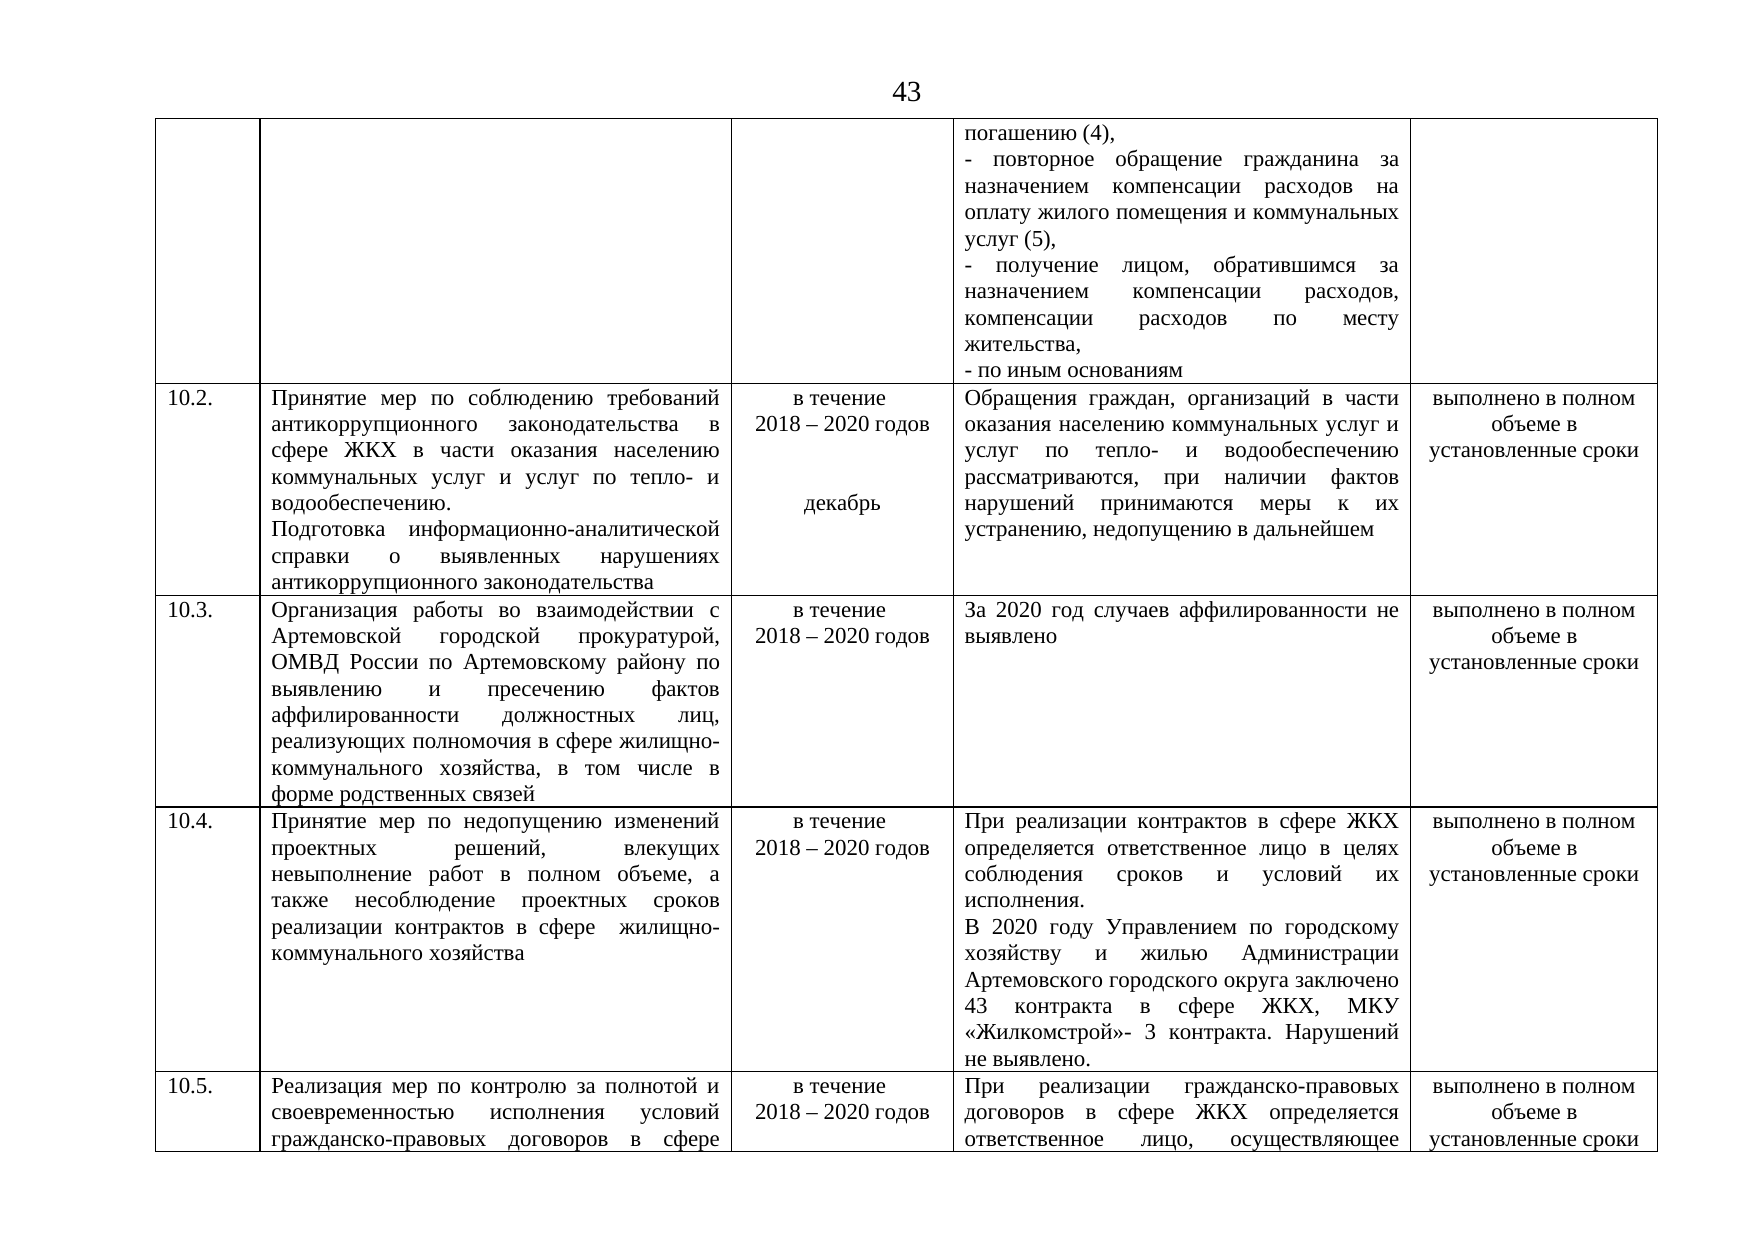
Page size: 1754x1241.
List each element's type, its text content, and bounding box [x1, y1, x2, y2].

table_cell 10.4. [156, 808, 259, 1071]
table_cell 10.3. [156, 596, 259, 806]
table_cell Принятие мер по соблюдению требований антикоррупционного законодательства в сфере ЖКХ в части оказания населению коммунальных услуг и услуг по тепло- и водообеспечению. Подготовка информационно-аналитической справки о выявленных нарушениях антикоррупционного законодательства [261, 384, 731, 594]
table_cell При реализации гражданско-правовых договоров в сфере ЖКХ определяется ответственное лицо, осуществляющее [954, 1072, 1410, 1151]
table_cell Реализация мер по контролю за полнотой и своевременностью исполнения условий гражданско-правовых договоров в сфере [261, 1072, 731, 1151]
table_cell 10.2. [156, 384, 259, 594]
table_cell в течение 2018 – 2020 годов [732, 596, 953, 806]
table_cell выполнено в полном объеме в установленные сроки [1411, 596, 1657, 806]
table_cell При реализации контрактов в сфере ЖКХ определяется ответственное лицо в целях соблюдения сроков и условий их исполнения. В 2020 году Управлением по городскому хозяйству и жилью Администрации Артемовского городского округа заключено 43 контракта в сфере ЖКХ, МКУ «Жилкомстрой»- 3 контракта. Нарушений не выявлено. [954, 808, 1410, 1071]
table_cell [261, 119, 731, 383]
table_cell выполнено в полном объеме в установленные сроки [1411, 384, 1657, 594]
table_cell За 2020 год случаев аффилированности не выявлено [954, 596, 1410, 806]
table_cell в течение 2018 – 2020 годов декабрь [732, 384, 953, 594]
table_cell Организация работы во взаимодействии с Артемовской городской прокуратурой, ОМВД России по Артемовскому району по выявлению и пресечению фактов аффилированности должностных лиц, реализующих полномочия в сфере жилищно-коммунального хозяйства, в том числе в форме родственных связей [261, 596, 731, 806]
table_cell в течение 2018 – 2020 годов [732, 808, 953, 1071]
table_cell [732, 119, 953, 383]
table_cell выполнено в полном объеме в установленные сроки [1411, 1072, 1657, 1151]
table_cell выполнено в полном объеме в установленные сроки [1411, 808, 1657, 1071]
table_cell в течение 2018 – 2020 годов [732, 1072, 953, 1151]
table_cell Обращения граждан, организаций в части оказания населению коммунальных услуг и услуг по тепло- и водообеспечению рассматриваются, при наличии фактов нарушений принимаются меры к их устранению, недопущению в дальнейшем [954, 384, 1410, 594]
table_cell [156, 119, 259, 383]
table_cell погашению (4), - повторное обращение гражданина за назначением компенсации расходов на оплату жилого помещения и коммунальных услуг (5), - получение лицом, обратившимся за назначением компенсации расходов, компенсации расходов по месту жительства, - по иным основаниям [954, 119, 1410, 383]
table_cell 10.5. [156, 1072, 259, 1151]
table_cell [1411, 119, 1657, 383]
table_cell Принятие мер по недопущению изменений проектных решений, влекущих невыполнение работ в полном объеме, а также несоблюдение проектных сроков реализации контрактов в сфере жилищно-коммунального хозяйства [261, 808, 731, 1071]
